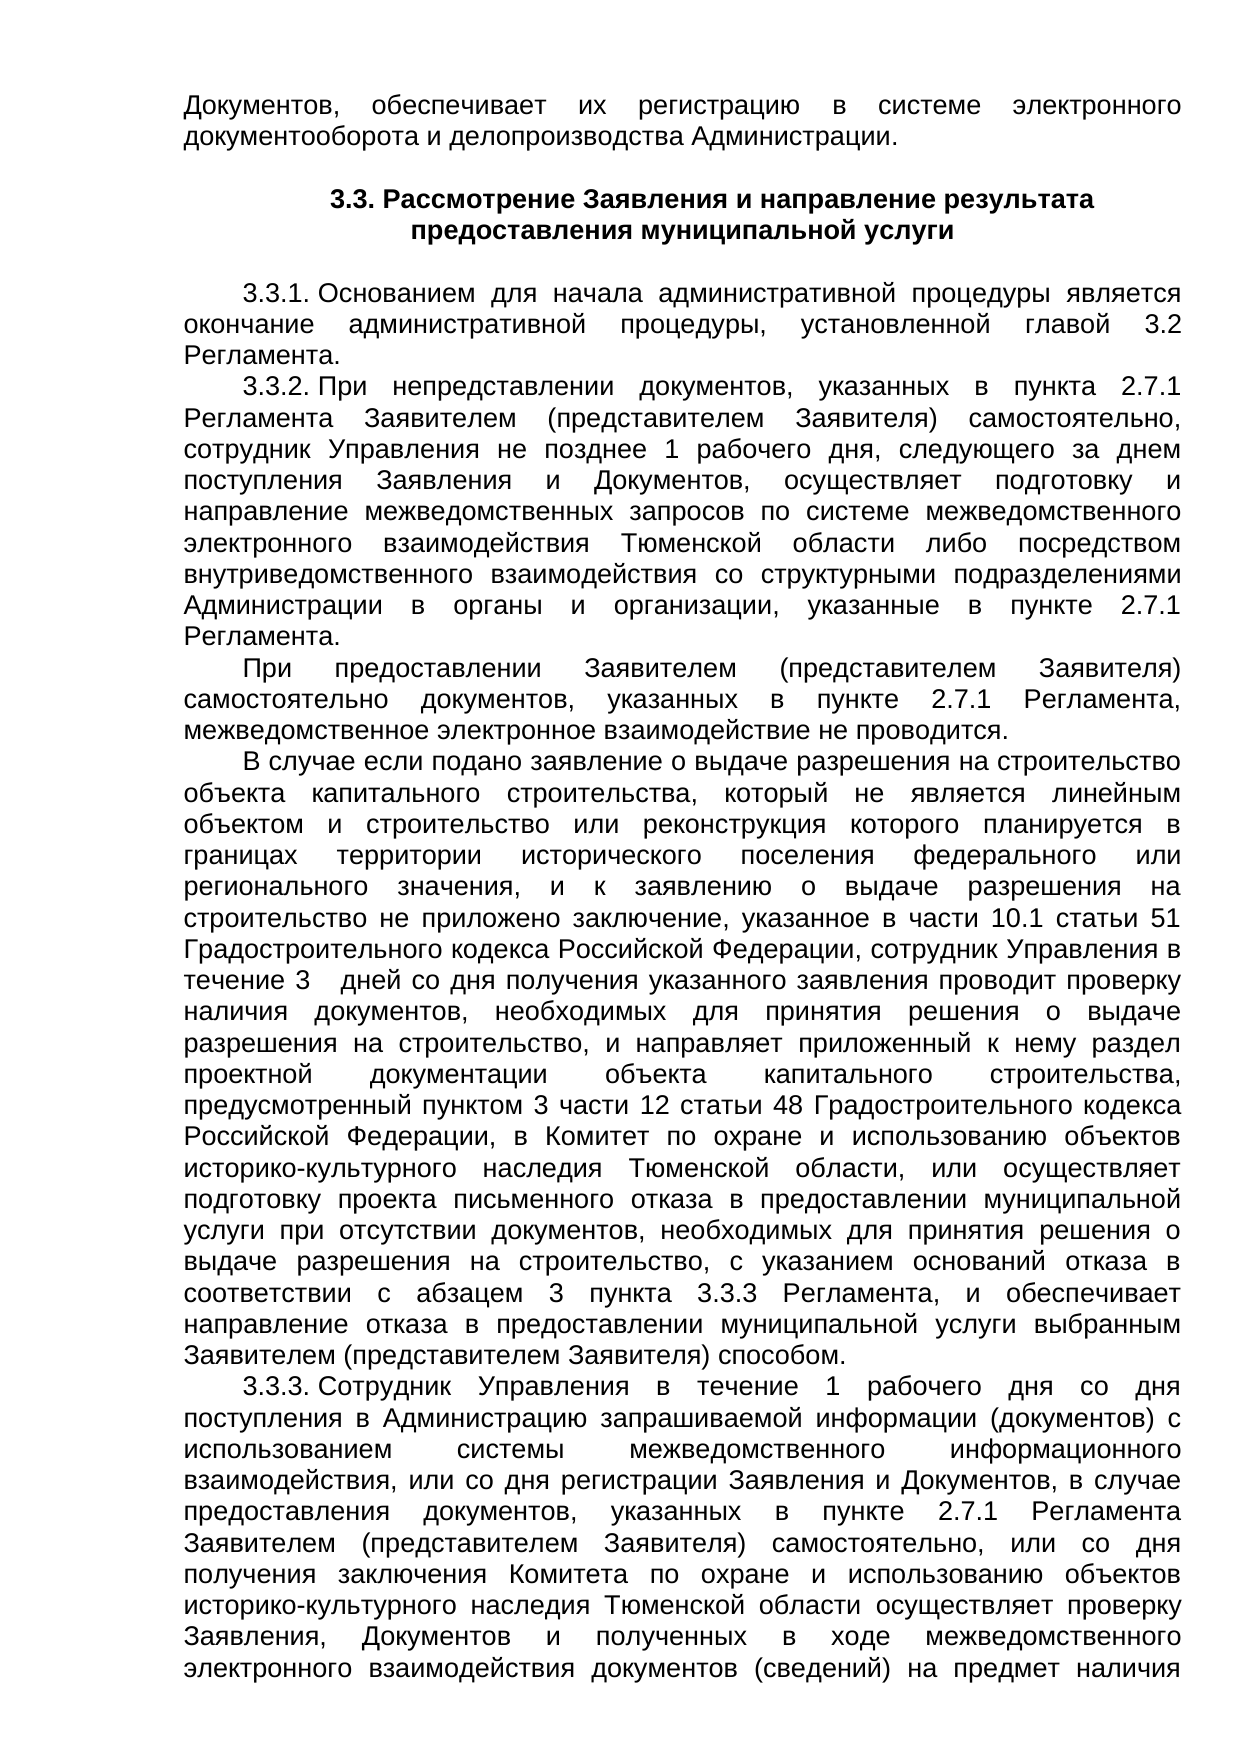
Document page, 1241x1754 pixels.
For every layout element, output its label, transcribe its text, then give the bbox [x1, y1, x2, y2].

text 3.3.1. Основанием для начала административной процедуры является окончание административной процедуры, установленной главой 3.2 Регламента. [183, 277, 1182, 370]
text 3.3.2. При непредставлении документов, указанных в пункта 2.7.1 Регламента Заявителем (представителем Заявителя) самостоятельно, сотрудник Управления не позднее 1 рабочего дня, следующего за днем поступления Заявления и Документов, осуществляет подготовку и направление межведомственных запросов по системе межведомственного электронного взаимодействия Тюменской области либо посредством внутриведомственного взаимодействия со структурными подразделениями Администрации в органы и организации, указанные в пункте 2.7.1 Регламента. [183, 370, 1182, 652]
text 3.3.3. Сотрудник Управления в течение 1 рабочего дня со дня поступления в Администрацию запрашиваемой информации (документов) с использованием системы межведомственного информационного взаимодействия, или со дня регистрации Заявления и Документов, в случае предоставления документов, указанных в пункте 2.7.1 Регламента Заявителем (представителем Заявителя) самостоятельно, или со дня получения заключения Комитета по охране и использованию объектов историко-культурного наследия Тюменской области осуществляет проверку Заявления, Документов и полученных в ходе межведомственного электронного взаимодействия документов (сведений) на предмет наличия [183, 1370, 1182, 1683]
text При предоставлении Заявителем (представителем Заявителя) самостоятельно документов, указанных в пункте 2.7.1 Регламента, межведомственное электронное взаимодействие не проводится. [183, 652, 1182, 745]
text 3.3. Рассмотрение Заявления и направление результата предоставления муниципальной услуги [183, 183, 1182, 245]
text В случае если подано заявление о выдаче разрешения на строительство объекта капитального строительства, который не является линейным объектом и строительство или реконструкция которого планируется в границах территории исторического поселения федерального или регионального значения, и к заявлению о выдаче разрешения на строительство не приложено заключение, указанное в части 10.1 статьи 51 Градостроительного кодекса Российской Федерации, сотрудник Управления в течение 3 дней со дня получения указанного заявления проводит проверку наличия документов, необходимых для принятия решения о выдаче разрешения на строительство, и направляет приложенный к нему раздел проектной документации объекта капитального строительства, предусмотренный пунктом 3 части 12 статьи 48 Градостроительного кодекса Российской Федерации, в Комитет по охране и использованию объектов историко-культурного наследия Тюменской области, или осуществляет подготовку проекта письменного отказа в предоставлении муниципальной услуги при отсутствии документов, необходимых для принятия решения о выдаче разрешения на строительство, с указанием оснований отказа в соответствии с абзацем 3 пункта 3.3.3 Регламента, и обеспечивает направление отказа в предоставлении муниципальной услуги выбранным Заявителем (представителем Заявителя) способом. [183, 745, 1182, 1370]
text Документов, обеспечивает их регистрацию в системе электронного документооборота и делопроизводства Администрации. [183, 89, 1182, 152]
